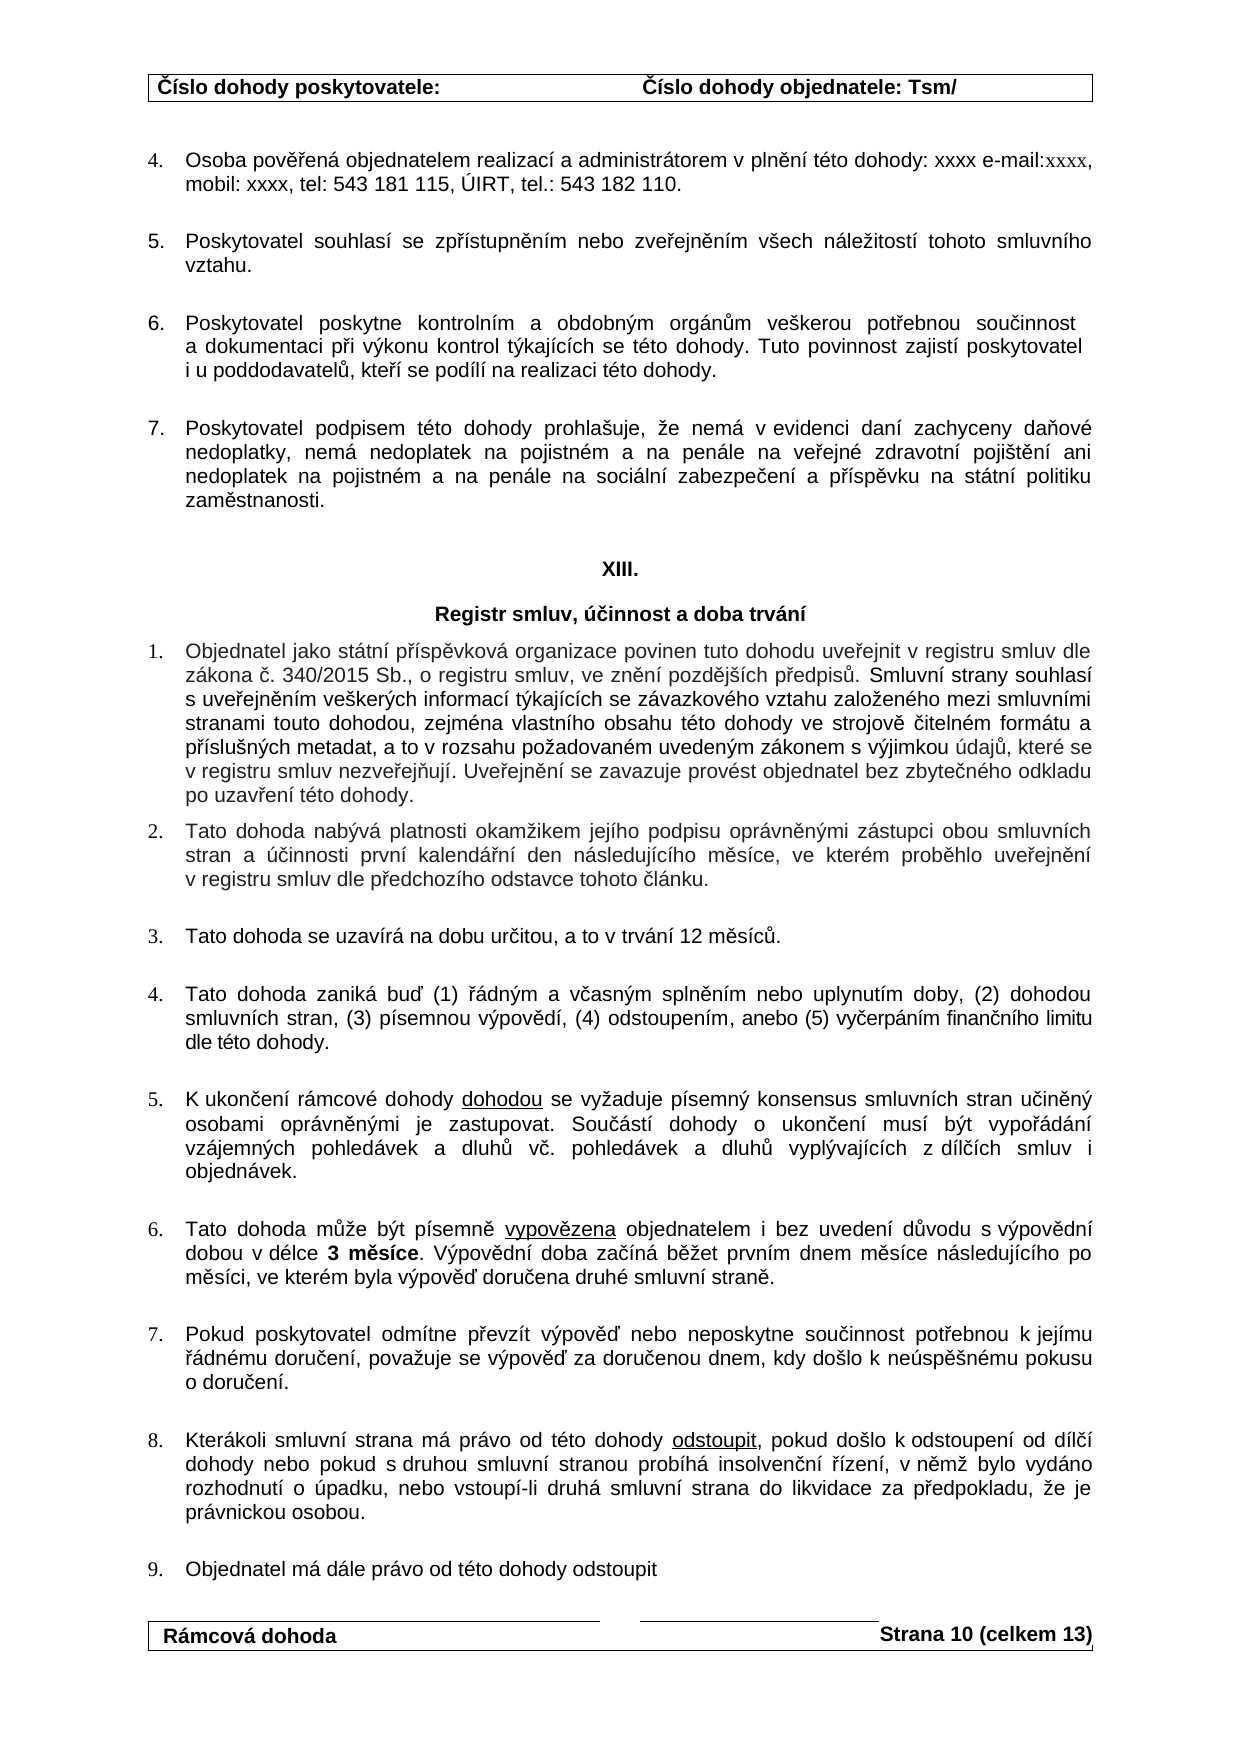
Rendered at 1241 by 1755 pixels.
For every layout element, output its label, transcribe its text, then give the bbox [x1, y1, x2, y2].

list Poskytovatel souhlasí se zpřístupněním nebo zveřejněním všech náležitostí tohoto smluvního vztahu. [148, 229, 1093, 277]
list K ukončení rámcové dohody dohodou se vyžaduje písemný konsensus smluvních stran učiněný osobami oprávněnými je zastupovat. Součástí dohody o ukončení musí být vypořádání vzájemných pohledávek a dluhů vč. pohledávek a dluhů vyplývajících z dílčích smluv i objednávek. [148, 1087, 1093, 1183]
list Poskytovatel podpisem této dohody prohlašuje, že nemá v evidenci daní zachyceny daňové nedoplatky, nemá nedoplatek na pojistném a na penále na veřejné zdravotní pojištění ani nedoplatek na pojistném a na penále na sociální zabezpečení a příspěvku na státní politiku zaměstnanosti. [148, 416, 1093, 511]
list Tato dohoda se uzavírá na dobu určitou, a to v trvání 12 měsíců. [148, 924, 1093, 948]
list Tato dohoda zaniká buď (1) řádným a včasným splněním nebo uplynutím doby, (2) dohodou smluvních stran, (3) písemnou výpovědí, (4) odstoupením, anebo (5) vyčerpáním finančního limitu dle této dohody. [148, 982, 1093, 1054]
text XIII. [148, 557, 1093, 581]
list Pokud poskytovatel odmítne převzít výpověď nebo neposkytne součinnost potřebnou k jejímu řádnému doručení, považuje se výpověď za doručenou dnem, kdy došlo k neúspěšnému pokusu o doručení. [148, 1322, 1093, 1394]
list Objednatel má dále právo od této dohody odstoupit [148, 1557, 1093, 1581]
list Tato dohoda nabývá platnosti okamžikem jejího podpisu oprávněnými zástupci obou smluvních stran a účinnosti první kalendářní den následujícího měsíce, ve kterém proběhlo uveřejnění v registru smluv dle předchozího odstavce tohoto článku. [148, 819, 1093, 891]
text Registr smluv, účinnost a doba trvání [148, 602, 1093, 626]
list Tato dohoda může být písemně vypovězena objednatelem i bez uvedení důvodu s výpovědní dobou v délce 3 měsíce. Výpovědní doba začíná běžet prvním dnem měsíce následujícího po měsíci, ve kterém byla výpověď doručena druhé smluvní straně. [148, 1217, 1093, 1289]
list Osoba pověřená objednatelem realizací a administrátorem v plnění této dohody: xxxx e-mail:xxxx, mobil: xxxx, tel: 543 181 115, ÚIRT, tel.: 543 182 110. [148, 148, 1093, 196]
list Kterákoli smluvní strana má právo od této dohody odstoupit, pokud došlo k odstoupení od dílčí dohody nebo pokud s druhou smluvní stranou probíhá insolvenční řízení, v němž bylo vydáno rozhodnutí o úpadku, nebo vstoupí-li druhá smluvní strana do likvidace za předpokladu, že je právnickou osobou. [148, 1427, 1093, 1523]
list Objednatel jako státní příspěvková organizace povinen tuto dohodu uveřejnit v registru smluv dle zákona č. 340/2015 Sb., o registru smluv, ve znění pozdějších předpisů. Smluvní strany souhlasí s uveřejněním veškerých informací týkajících se závazkového vztahu založeného mezi smluvními stranami touto dohodou, zejména vlastního obsahu této dohody ve strojově čitelném formátu a příslušných metadat, a to v rozsahu požadovaném uvedeným zákonem s výjimkou údajů, které se v registru smluv nezveřejňují. Uveřejnění se zavazuje provést objednatel bez zbytečného odkladu po uzavření této dohody. [148, 638, 1093, 806]
list Poskytovatel poskytne kontrolním a obdobným orgánům veškerou potřebnou součinnost a dokumentaci při výkonu kontrol týkajících se této dohody. Tuto povinnost zajistí poskytovatel i u poddodavatelů, kteří se podílí na realizaci této dohody. [148, 310, 1093, 382]
